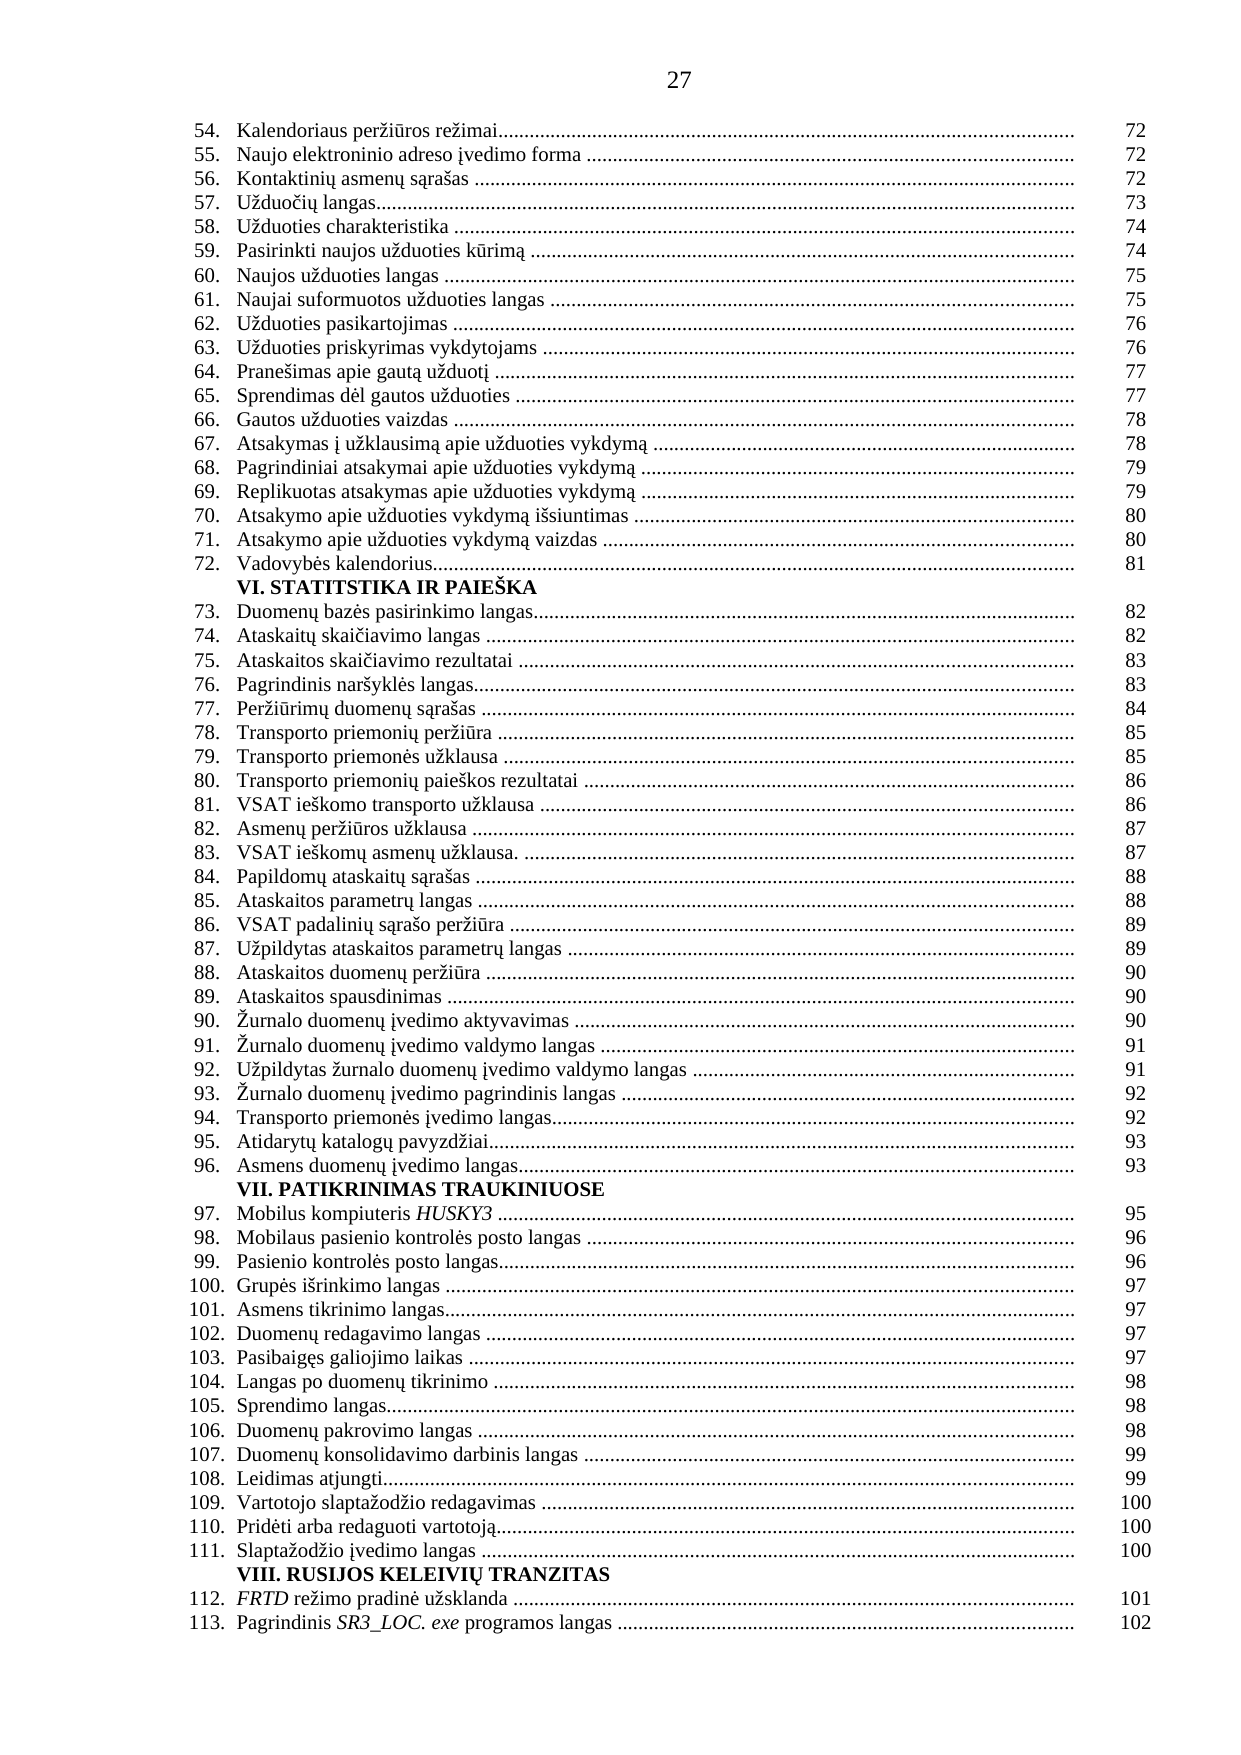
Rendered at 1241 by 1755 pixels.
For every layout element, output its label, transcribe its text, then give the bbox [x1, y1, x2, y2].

table_cell Vartotojo slaptažodžio redagavimas [236, 1490, 1090, 1514]
table_cell Asmenų peržiūros užklausa [236, 816, 1090, 840]
table_cell 76 [1090, 335, 1181, 359]
table_cell Ataskaitos skaičiavimo rezultatai [236, 648, 1090, 672]
table_cell VSAT padalinių sąrašo peržiūra [236, 912, 1090, 936]
table_cell 80 [1090, 527, 1181, 551]
table_cell 67. [177, 431, 236, 455]
table_cell 97. [177, 1201, 236, 1225]
table_cell 99 [1090, 1442, 1181, 1466]
table_cell Atsakymas į užklausimą apie užduoties vykdymą [236, 431, 1090, 455]
table_cell 79 [1090, 479, 1181, 503]
table_cell 89 [1090, 936, 1181, 960]
table_cell 96 [1090, 1225, 1181, 1249]
table_cell Ataskaitos spausdinimas [236, 984, 1090, 1008]
table_cell 90. [177, 1009, 236, 1032]
table_cell 97 [1090, 1273, 1181, 1297]
table_cell 62. [177, 311, 236, 335]
table_cell Pasirinkti naujos užduoties kūrimą [236, 239, 1090, 262]
table_cell Duomenų pakrovimo langas [236, 1418, 1090, 1442]
table_cell 81. [177, 792, 236, 816]
table_cell 100 [1090, 1514, 1181, 1538]
table_cell 84. [177, 864, 236, 888]
table_cell 72 [1090, 118, 1181, 142]
table_cell 72 [1090, 166, 1181, 190]
table_cell Atsakymo apie užduoties vykdymą išsiuntimas [236, 503, 1090, 527]
table_cell 85. [177, 888, 236, 912]
table_cell 87. [177, 936, 236, 960]
table_cell Transporto priemonių peržiūra [236, 720, 1090, 744]
table_cell 93. [177, 1081, 236, 1105]
table_cell Pagrindinis naršyklės langas. [236, 672, 1090, 696]
table_cell Užduoties priskyrimas vykdytojams [236, 335, 1090, 359]
table_cell 87 [1090, 840, 1181, 864]
table_cell [1090, 1562, 1181, 1586]
table_cell 78. [177, 720, 236, 744]
table_cell Pasibaigęs galiojimo laikas [236, 1345, 1090, 1369]
table_cell 113. [177, 1610, 236, 1634]
table_cell Langas po duomenų tikrinimo [236, 1369, 1090, 1393]
table_cell Atidarytų katalogų pavyzdžiai [236, 1129, 1090, 1153]
table_cell 80. [177, 768, 236, 792]
table_cell Pagrindinis SR3_LOC. exe programos langas [236, 1610, 1090, 1634]
table_cell 86. [177, 912, 236, 936]
table_cell Užduočių langas [236, 190, 1090, 214]
table_cell 85 [1090, 744, 1181, 768]
table_cell 66. [177, 407, 236, 431]
table_cell Asmens tikrinimo langas [236, 1297, 1090, 1321]
table_cell Ataskaitų skaičiavimo langas [236, 624, 1090, 647]
table_cell 98 [1090, 1369, 1181, 1393]
table_cell Naujai suformuotos užduoties langas [236, 287, 1090, 311]
table_cell VI. STATITSTIKA IR PAIEŠKA [236, 575, 1090, 599]
table_cell 92. [177, 1057, 236, 1081]
table_cell 111. [177, 1538, 236, 1562]
table_cell Žurnalo duomenų įvedimo valdymo langas [236, 1033, 1090, 1057]
table_cell Atsakymo apie užduoties vykdymą vaizdas [236, 527, 1090, 551]
table_cell Leidimas atjungti [236, 1466, 1090, 1490]
table_cell 72. [177, 551, 236, 575]
table_cell Sprendimas dėl gautos užduoties [236, 383, 1090, 407]
table_cell 102 [1090, 1610, 1181, 1634]
table_cell 105. [177, 1394, 236, 1417]
table_cell 60. [177, 263, 236, 287]
table_cell 80 [1090, 503, 1181, 527]
table_cell 112. [177, 1586, 236, 1610]
table_cell 100 [1090, 1490, 1181, 1514]
table_cell 92 [1090, 1081, 1181, 1105]
table_cell Ataskaitos parametrų langas [236, 888, 1090, 912]
table_cell 54. [177, 118, 236, 142]
table_cell 77 [1090, 383, 1181, 407]
table_cell 82. [177, 816, 236, 840]
table_cell 78 [1090, 407, 1181, 431]
table_cell 57. [177, 190, 236, 214]
table_cell 98 [1090, 1418, 1181, 1442]
table_cell 89. [177, 984, 236, 1008]
table_cell 85 [1090, 720, 1181, 744]
table_cell 69. [177, 479, 236, 503]
table_cell Pridėti arba redaguoti vartotoją [236, 1514, 1090, 1538]
table_cell 86 [1090, 768, 1181, 792]
table_cell [1090, 575, 1181, 599]
table_cell Asmens duomenų įvedimo langas [236, 1153, 1090, 1177]
table_cell VSAT ieškomų asmenų užklausa. [236, 840, 1090, 864]
table_cell Duomenų redagavimo langas [236, 1321, 1090, 1345]
table_cell Naujos užduoties langas [236, 263, 1090, 287]
table_cell 106. [177, 1418, 236, 1442]
table_cell 83 [1090, 648, 1181, 672]
table_cell 61. [177, 287, 236, 311]
table_cell 96. [177, 1153, 236, 1177]
table_cell 110. [177, 1514, 236, 1538]
table_cell 99 [1090, 1466, 1181, 1490]
table_cell 79 [1090, 455, 1181, 479]
table_cell 77. [177, 696, 236, 720]
table_cell 92 [1090, 1105, 1181, 1129]
table_cell 90 [1090, 960, 1181, 984]
table_cell 109. [177, 1490, 236, 1514]
table_cell 88 [1090, 864, 1181, 888]
table_cell 58. [177, 214, 236, 238]
table_cell 63. [177, 335, 236, 359]
table_cell 81 [1090, 551, 1181, 575]
table_cell Užpildytas ataskaitos parametrų langas [236, 936, 1090, 960]
table_cell 99. [177, 1249, 236, 1273]
table_cell 65. [177, 383, 236, 407]
table_cell 59. [177, 239, 236, 262]
table_cell 74 [1090, 239, 1181, 262]
table_cell Užpildytas žurnalo duomenų įvedimo valdymo langas [236, 1057, 1090, 1081]
table_cell 70. [177, 503, 236, 527]
table_cell 98. [177, 1225, 236, 1249]
table_cell 102. [177, 1321, 236, 1345]
table_cell Peržiūrimų duomenų sąrašas [236, 696, 1090, 720]
table_cell Ataskaitos duomenų peržiūra [236, 960, 1090, 984]
table_cell Pranešimas apie gautą užduotį [236, 359, 1090, 383]
table_cell Užduoties pasikartojimas [236, 311, 1090, 335]
table_cell 95 [1090, 1201, 1181, 1225]
table_cell 90 [1090, 984, 1181, 1008]
table_cell VII. PATIKRINIMAS TRAUKINIUOSE [236, 1177, 1090, 1201]
table_cell 76 [1090, 311, 1181, 335]
table_cell 107. [177, 1442, 236, 1466]
table_cell 73 [1090, 190, 1181, 214]
table_cell 84 [1090, 696, 1181, 720]
table_cell 93 [1090, 1153, 1181, 1177]
table_cell 74 [1090, 214, 1181, 238]
table_cell 88 [1090, 888, 1181, 912]
table_cell 86 [1090, 792, 1181, 816]
table_cell [177, 575, 236, 599]
table_cell Replikuotas atsakymas apie užduoties vykdymą [236, 479, 1090, 503]
table_cell 91. [177, 1033, 236, 1057]
table_cell 97 [1090, 1297, 1181, 1321]
table_cell 100 [1090, 1538, 1181, 1562]
table_cell 104. [177, 1369, 236, 1393]
table_cell 97 [1090, 1345, 1181, 1369]
table_cell 100. [177, 1273, 236, 1297]
table_cell 74. [177, 624, 236, 647]
table_cell 83. [177, 840, 236, 864]
table_cell Vadovybės kalendorius [236, 551, 1090, 575]
table_cell 90 [1090, 1009, 1181, 1032]
table_cell 87 [1090, 816, 1181, 840]
table_cell Mobilus kompiuteris HUSKY3 [236, 1201, 1090, 1225]
table_cell Duomenų bazės pasirinkimo langas [236, 599, 1090, 623]
table_cell Transporto priemonės įvedimo langas [236, 1105, 1090, 1129]
table_cell Naujo elektroninio adreso įvedimo forma [236, 142, 1090, 166]
table_cell 64. [177, 359, 236, 383]
table_cell 96 [1090, 1249, 1181, 1273]
table_cell Pagrindiniai atsakymai apie užduoties vykdymą [236, 455, 1090, 479]
table_cell Kontaktinių asmenų sąrašas [236, 166, 1090, 190]
table_cell 82 [1090, 599, 1181, 623]
table_cell 55. [177, 142, 236, 166]
table_cell 97 [1090, 1321, 1181, 1345]
table_cell 91 [1090, 1057, 1181, 1081]
table_cell [1090, 1177, 1181, 1201]
table_cell VIII. RUSIJOS KELEIVIŲ TRANZITAS [236, 1562, 1090, 1586]
table_cell Duomenų konsolidavimo darbinis langas [236, 1442, 1090, 1466]
table_cell Žurnalo duomenų įvedimo aktyvavimas [236, 1009, 1090, 1032]
table_cell Slaptažodžio įvedimo langas [236, 1538, 1090, 1562]
table_cell 82 [1090, 624, 1181, 647]
table_cell 75. [177, 648, 236, 672]
table_cell Pasienio kontrolės posto langas [236, 1249, 1090, 1273]
table_cell 56. [177, 166, 236, 190]
table_cell 101. [177, 1297, 236, 1321]
table_cell 68. [177, 455, 236, 479]
table_cell VSAT ieškomo transporto užklausa [236, 792, 1090, 816]
table_cell 108. [177, 1466, 236, 1490]
table_cell 91 [1090, 1033, 1181, 1057]
table_cell 83 [1090, 672, 1181, 696]
table_cell Mobilaus pasienio kontrolės posto langas [236, 1225, 1090, 1249]
table_cell Sprendimo langas [236, 1394, 1090, 1417]
table_cell 103. [177, 1345, 236, 1369]
table_cell 75 [1090, 263, 1181, 287]
table_cell 95. [177, 1129, 236, 1153]
table_cell 78 [1090, 431, 1181, 455]
table_cell 72 [1090, 142, 1181, 166]
table_cell Gautos užduoties vaizdas [236, 407, 1090, 431]
table_cell 98 [1090, 1394, 1181, 1417]
table_cell 94. [177, 1105, 236, 1129]
table_cell 75 [1090, 287, 1181, 311]
table_cell 88. [177, 960, 236, 984]
table_cell Užduoties charakteristika [236, 214, 1090, 238]
table_cell FRTD režimo pradinė užsklanda [236, 1586, 1090, 1610]
table_cell Transporto priemonės užklausa [236, 744, 1090, 768]
table_cell Papildomų ataskaitų sąrašas [236, 864, 1090, 888]
table_cell Žurnalo duomenų įvedimo pagrindinis langas [236, 1081, 1090, 1105]
table_cell Grupės išrinkimo langas [236, 1273, 1090, 1297]
table_cell Transporto priemonių paieškos rezultatai [236, 768, 1090, 792]
table_cell 101 [1090, 1586, 1181, 1610]
table_cell Kalendoriaus peržiūros režimai [236, 118, 1090, 142]
table_cell 76. [177, 672, 236, 696]
table_cell 79. [177, 744, 236, 768]
table_cell 89 [1090, 912, 1181, 936]
table_cell 73. [177, 599, 236, 623]
table_cell 77 [1090, 359, 1181, 383]
table_cell 71. [177, 527, 236, 551]
table_cell [177, 1177, 236, 1201]
table_cell 93 [1090, 1129, 1181, 1153]
table_cell [177, 1562, 236, 1586]
